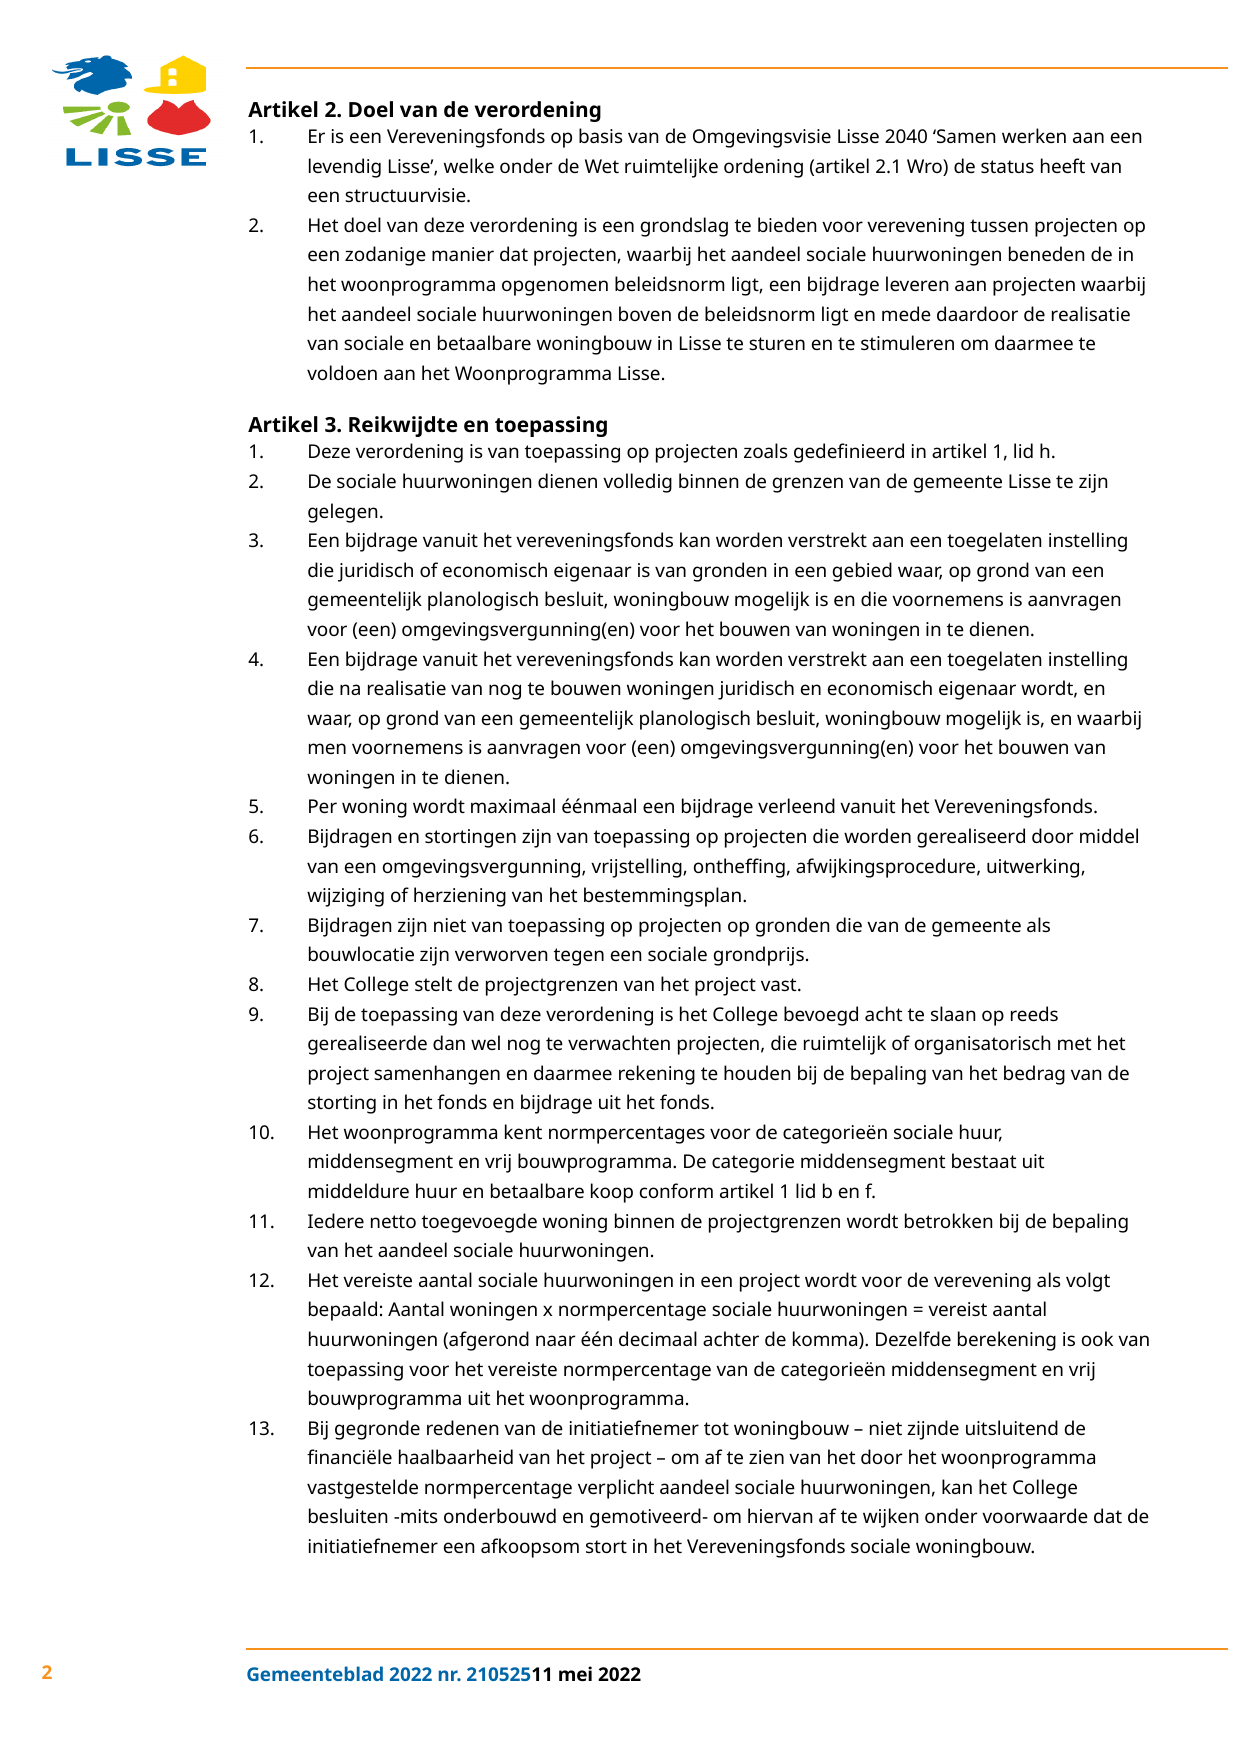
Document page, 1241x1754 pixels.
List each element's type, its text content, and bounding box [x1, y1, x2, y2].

list Het vereiste aantal sociale huurwoningen in een project wordt voor de verevening als volgt bepaald: Aantal woningen x normpercentage sociale huurwoningen = vereist aantal huurwoningen (afgerond naar één decimaal achter de komma). Dezelfde berekening is ook van toepassing voor het vereiste normpercentage van de categorieën middensegment en vrij bouwprogramma uit het woonprogramma. [248, 1267, 1152, 1411]
list Er is een Vereveningsfonds op basis van de Omgevingsvisie Lisse 2040 ‘Samen werken aan een levendig Lisse’, welke onder de Wet ruimtelijke ordening (artikel 2.1 Wro) de status heeft van een structuurvisie. [248, 123, 1152, 208]
list Het doel van deze verordening is een grondslag te bieden voor verevening tussen projecten op een zodanige manier dat projecten, waarbij het aandeel sociale huurwoningen beneden de in het woonprogramma opgenomen beleidsnorm ligt, een bijdrage leveren aan projecten waarbij het aandeel sociale huurwoningen boven de beleidsnorm ligt en mede daardoor de realisatie van sociale en betaalbare woningbouw in Lisse te sturen en te stimuleren om daarmee te voldoen aan het Woonprogramma Lisse. [248, 212, 1152, 386]
list Iedere netto toegevoegde woning binnen de projectgrenzen wordt betrokken bij de bepaling van het aandeel sociale huurwoningen. [248, 1208, 1152, 1263]
text Artikel 3. Reikwijdte en toepassing [248, 410, 1152, 439]
text Artikel 2. Doel van de verordening [248, 95, 1152, 123]
list Het College stelt de projectgrenzen van het project vast. [248, 971, 1152, 997]
list Per woning wordt maximaal éénmaal een bijdrage verleend vanuit het Vereveningsfonds. [248, 794, 1152, 819]
list Bijdragen zijn niet van toepassing op projecten op gronden die van de gemeente als bouwlocatie zijn verworven tegen een sociale grondprijs. [248, 912, 1152, 967]
list Bij de toepassing van deze verordening is het College bevoegd acht te slaan op reeds gerealiseerde dan wel nog te verwachten projecten, die ruimtelijk of organisatorisch met het project samenhangen en daarmee rekening te houden bij de bepaling van het bedrag van de storting in het fonds en bijdrage uit het fonds. [248, 1001, 1152, 1115]
list Een bijdrage vanuit het vereveningsfonds kan worden verstrekt aan een toegelaten instelling die juridisch of economisch eigenaar is van gronden in een gebied waar, op grond van een gemeentelijk planologisch besluit, woningbouw mogelijk is en die voornemens is aanvragen voor (een) omgevingsvergunning(en) voor het bouwen van woningen in te dienen. [248, 527, 1152, 642]
list De sociale huurwoningen dienen volledig binnen de grenzen van de gemeente Lisse te zijn gelegen. [248, 468, 1152, 524]
picture [41, 47, 231, 172]
list Het woonprogramma kent normpercentages voor de categorieën sociale huur, middensegment en vrij bouwprogramma. De categorie middensegment bestaat uit middeldure huur en betaalbare koop conform artikel 1 lid b en f. [248, 1119, 1152, 1204]
list Een bijdrage vanuit het vereveningsfonds kan worden verstrekt aan een toegelaten instelling die na realisatie van nog te bouwen woningen juridisch en economisch eigenaar wordt, en waar, op grond van een gemeentelijk planologisch besluit, woningbouw mogelijk is, en waarbij men voornemens is aanvragen voor (een) omgevingsvergunning(en) voor het bouwen van woningen in te dienen. [248, 646, 1152, 790]
list Bij gegronde redenen van de initiatiefnemer tot woningbouw – niet zijnde uitsluitend de financiële haalbaarheid van het project – om af te zien van het door het woonprogramma vastgestelde normpercentage verplicht aandeel sociale huurwoningen, kan het College besluiten -mits onderbouwd en gemotiveerd- om hiervan af te wijken onder voorwaarde dat de initiatiefnemer een afkoopsom stort in het Vereveningsfonds sociale woningbouw. [248, 1415, 1152, 1559]
list Bijdragen en stortingen zijn van toepassing op projecten die worden gerealiseerd door middel van een omgevingsvergunning, vrijstelling, ontheffing, afwijkingsprocedure, uitwerking, wijziging of herziening van het bestemmingsplan. [248, 823, 1152, 908]
list Deze verordening is van toepassing op projecten zoals gedefinieerd in artikel 1, lid h. [248, 439, 1152, 464]
